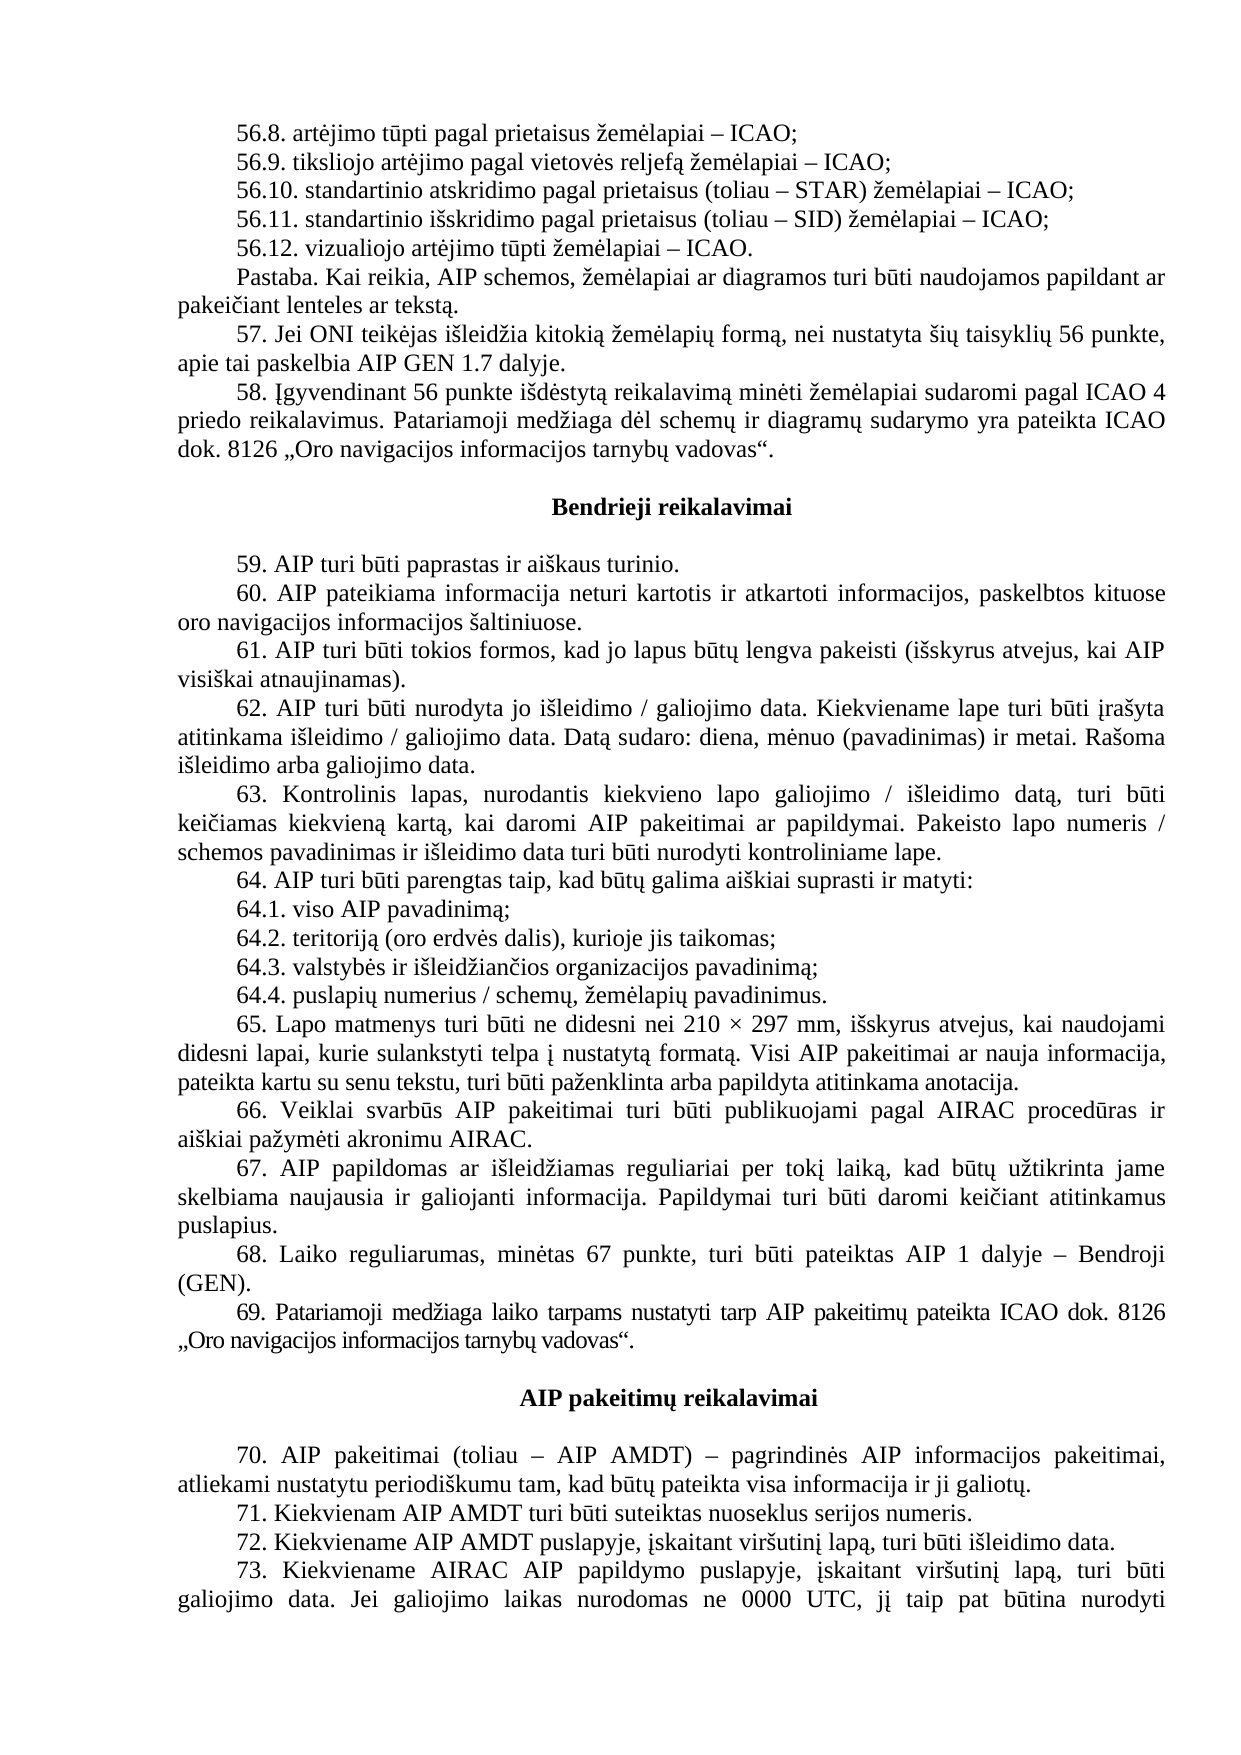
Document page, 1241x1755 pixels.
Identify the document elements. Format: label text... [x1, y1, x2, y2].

text 59. AIP turi būti paprastas ir aiškaus turinio. [177, 549, 1166, 578]
text 68. Laiko reguliarumas, minėtas 67 punkte, turi būti pateiktas AIP 1 dalyje – Bendroji (GEN). [177, 1239, 1166, 1297]
text 64.3. valstybės ir išleidžiančios organizacijos pavadinimą; [177, 952, 1166, 981]
text 69. Patariamoji medžiaga laiko tarpams nustatyti tarp AIP pakeitimų pateikta ICAO dok. 8126 „Oro navigacijos informacijos tarnybų vadovas“. [177, 1297, 1166, 1354]
text AIP pakeitimų reikalavimai [177, 1383, 1166, 1412]
text 65. Lapo matmenys turi būti ne didesni nei 210 × 297 mm, išskyrus atvejus, kai naudojami didesni lapai, kurie sulankstyti telpa į nustatytą formatą. Visi AIP pakeitimai ar nauja informacija, pateikta kartu su senu tekstu, turi būti paženklinta arba papildyta atitinkama anotacija. [177, 1009, 1166, 1096]
text 56.10. standartinio atskridimo pagal prietaisus (toliau – STAR) žemėlapiai – ICAO; [177, 176, 1166, 204]
text 64.2. teritoriją (oro erdvės dalis), kurioje jis taikomas; [177, 923, 1166, 952]
text 66. Veiklai svarbūs AIP pakeitimai turi būti publikuojami pagal AIRAC procedūras ir aiškiai pažymėti akronimu AIRAC. [177, 1096, 1166, 1153]
text 71. Kiekvienam AIP AMDT turi būti suteiktas nuoseklus serijos numeris. [177, 1498, 1166, 1527]
text 73. Kiekviename AIRAC AIP papildymo puslapyje, įskaitant viršutinį lapą, turi būti galiojimo data. Jei galiojimo laikas nurodomas ne 0000 UTC, jį taip pat būtina nurodyti [177, 1556, 1166, 1613]
text 56.9. tiksliojo artėjimo pagal vietovės reljefą žemėlapiai – ICAO; [177, 147, 1166, 176]
text Bendrieji reikalavimai [177, 492, 1166, 521]
text 56.12. vizualiojo artėjimo tūpti žemėlapiai – ICAO. [177, 233, 1166, 262]
text 57. Jei ONI teikėjas išleidžia kitokią žemėlapių formą, nei nustatyta šių taisyklių 56 punkte, apie tai paskelbia AIP GEN 1.7 dalyje. [177, 319, 1166, 377]
text 72. Kiekviename AIP AMDT puslapyje, įskaitant viršutinį lapą, turi būti išleidimo data. [177, 1527, 1166, 1556]
text 64.4. puslapių numerius / schemų, žemėlapių pavadinimus. [177, 981, 1166, 1009]
text 62. AIP turi būti nurodyta jo išleidimo / galiojimo data. Kiekviename lape turi būti įrašyta atitinkama išleidimo / galiojimo data. Datą sudaro: diena, mėnuo (pavadinimas) ir metai. Rašoma išleidimo arba galiojimo data. [177, 693, 1166, 779]
text 67. AIP papildomas ar išleidžiamas reguliariai per tokį laiką, kad būtų užtikrinta jame skelbiama naujausia ir galiojanti informacija. Papildymai turi būti daromi keičiant atitinkamus puslapius. [177, 1153, 1166, 1239]
text 56.11. standartinio išskridimo pagal prietaisus (toliau – SID) žemėlapiai – ICAO; [177, 204, 1166, 233]
text 64.1. viso AIP pavadinimą; [177, 894, 1166, 923]
text 63. Kontrolinis lapas, nurodantis kiekvieno lapo galiojimo / išleidimo datą, turi būti keičiamas kiekvieną kartą, kai daromi AIP pakeitimai ar papildymai. Pakeisto lapo numeris / schemos pavadinimas ir išleidimo data turi būti nurodyti kontroliniame lape. [177, 779, 1166, 866]
text 56.8. artėjimo tūpti pagal prietaisus žemėlapiai – ICAO; [177, 118, 1166, 147]
text 64. AIP turi būti parengtas taip, kad būtų galima aiškiai suprasti ir matyti: [177, 866, 1166, 894]
text 70. AIP pakeitimai (toliau – AIP AMDT) – pagrindinės AIP informacijos pakeitimai, atliekami nustatytu periodiškumu tam, kad būtų pateikta visa informacija ir ji galiotų. [177, 1441, 1166, 1498]
text 61. AIP turi būti tokios formos, kad jo lapus būtų lengva pakeisti (išskyrus atvejus, kai AIP visiškai atnaujinamas). [177, 636, 1166, 693]
text 60. AIP pateikiama informacija neturi kartotis ir atkartoti informacijos, paskelbtos kituose oro navigacijos informacijos šaltiniuose. [177, 578, 1166, 636]
text Pastaba. Kai reikia, AIP schemos, žemėlapiai ar diagramos turi būti naudojamos papildant ar pakeičiant lenteles ar tekstą. [177, 262, 1166, 319]
text 58. Įgyvendinant 56 punkte išdėstytą reikalavimą minėti žemėlapiai sudaromi pagal ICAO 4 priedo reikalavimus. Patariamoji medžiaga dėl schemų ir diagramų sudarymo yra pateikta ICAO dok. 8126 „Oro navigacijos informacijos tarnybų vadovas“. [177, 377, 1166, 463]
